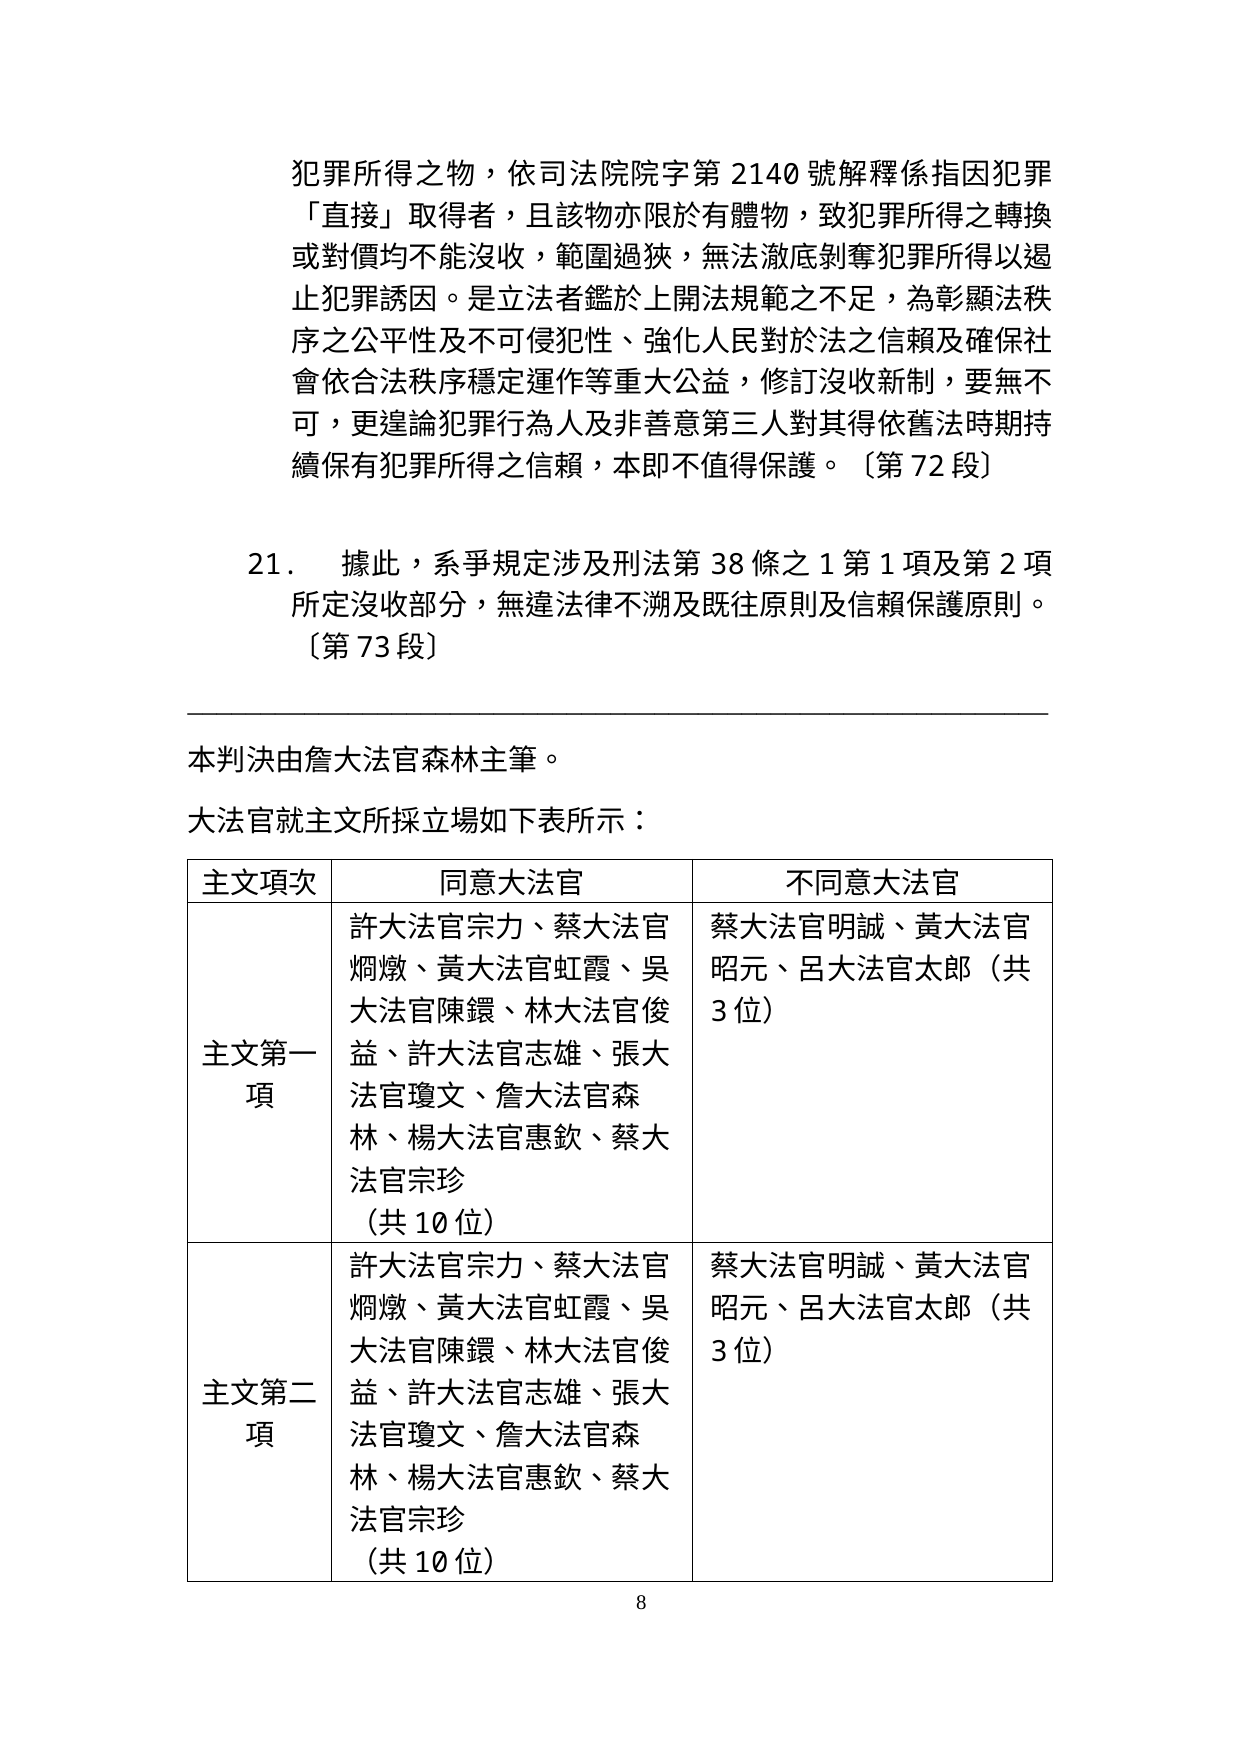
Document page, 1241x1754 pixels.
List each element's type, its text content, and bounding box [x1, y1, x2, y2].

table_cell 蔡大法官明誠、黃大法官昭元、呂大法官太郎（共3位） [693, 1243, 1052, 1581]
text 大法官就主文所採立場如下表所示： [187, 798, 1053, 840]
table_cell 蔡大法官明誠、黃大法官昭元、呂大法官太郎（共3位） [693, 903, 1052, 1242]
table_cell 主文第二項 [188, 1243, 331, 1581]
table_header 主文項次 [188, 860, 331, 902]
table_cell 許大法官宗力、蔡大法官烱燉、黃大法官虹霞、吳大法官陳鐶、林大法官俊益、許大法官志雄、張大法官瓊文、詹大法官森林、楊大法官惠欽、蔡大法官宗珍 （共10位） [332, 903, 692, 1242]
table_header 不同意大法官 [693, 860, 1052, 902]
table_cell 主文第一項 [188, 903, 331, 1242]
text 本判決由詹大法官森林主筆。 [187, 737, 1053, 779]
list 犯罪所得之物，依司法院院字第2140號解釋係指因犯罪「直接」取得者，且該物亦限於有體物，致犯罪所得之轉換或對價均不能沒收，範圍過狹，無法澈底剝奪犯罪所得以遏止犯罪誘因。是立法者鑑於上開法規範之不足，為彰顯法秩序之公平性及不可侵犯性、強化人民對於法之信賴及確保社會依合法秩序穩定運作等重大公益，修訂沒收新制，要無不可，更遑論犯罪行為人及非善意第三人對其得依舊法時期持續保有犯罪所得之信賴，本即不值得保護。〔第72段〕 [247, 151, 1053, 484]
text ___________________________________________________________ [187, 684, 1053, 718]
list 據此，系爭規定涉及刑法第38條之1第1項及第2項所定沒收部分，無違法律不溯及既往原則及信賴保護原則。〔第73段〕 [247, 541, 1053, 666]
table_header 同意大法官 [332, 860, 692, 902]
table_cell 許大法官宗力、蔡大法官烱燉、黃大法官虹霞、吳大法官陳鐶、林大法官俊益、許大法官志雄、張大法官瓊文、詹大法官森林、楊大法官惠欽、蔡大法官宗珍 （共10位） [332, 1243, 692, 1581]
